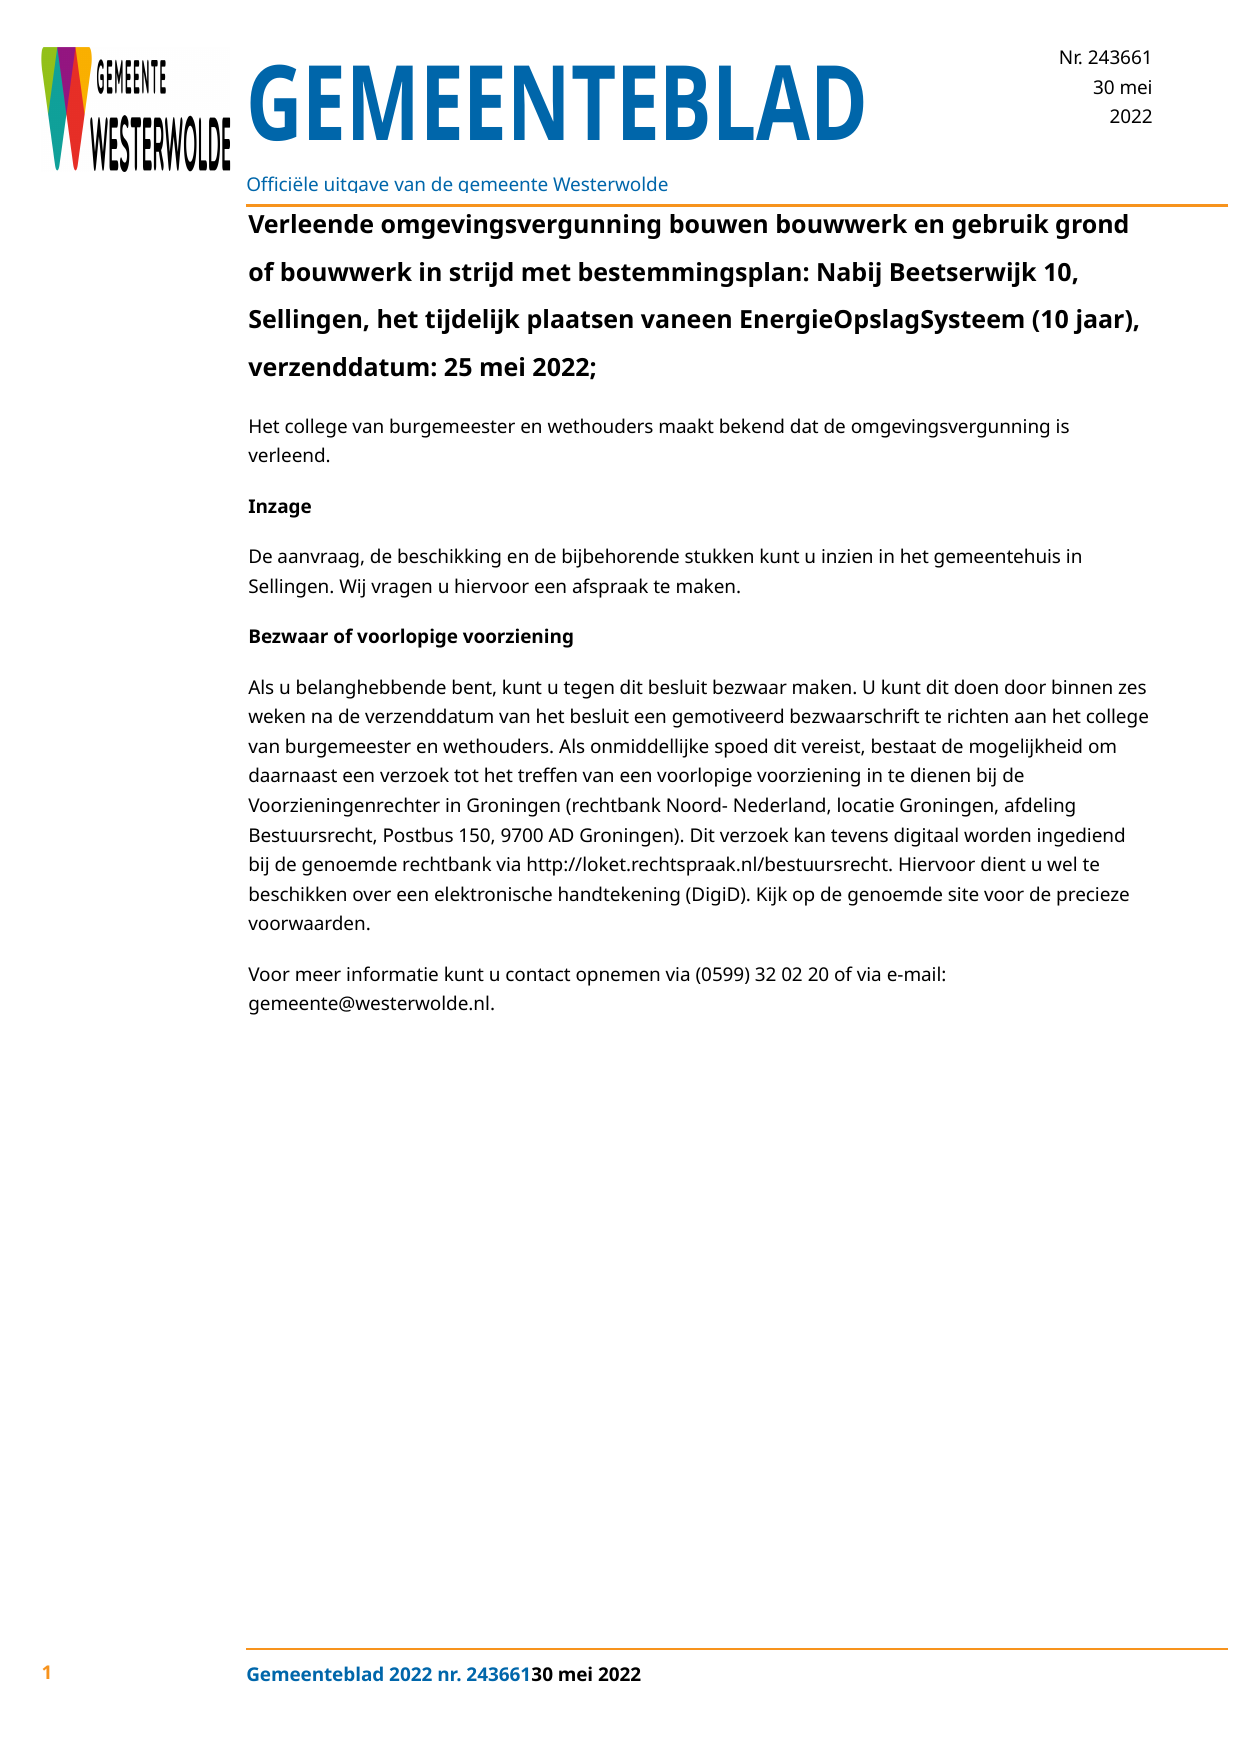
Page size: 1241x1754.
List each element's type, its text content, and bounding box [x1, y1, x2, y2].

text Voor meer informatie kunt u contact opnemen via (0599) 32 02 20 of via e-mail: gemeente@westerwolde.nl. [248, 961, 1152, 1016]
text Het college van burgemeester en wethouders maakt bekend dat de omgevingsvergunning is verleend. [248, 413, 1152, 468]
text Verleende omgevingsvergunning bouwen bouwwerk en gebruik grond of bouwwerk in strijd met bestemmingsplan: Nabij Beetserwijk 10, Sellingen, het tijdelijk plaatsen vaneen EnergieOpslagSysteem (10 jaar), verzenddatum: 25 mei 2022; [248, 207, 1152, 384]
text Bezwaar of voorlopige voorziening [248, 623, 1152, 649]
text De aanvraag, de beschikking en de bijbehorende stukken kunt u inzien in het gemeentehuis in Sellingen. Wij vragen u hiervoor een afspraak te maken. [248, 543, 1152, 599]
picture [41, 47, 231, 172]
text Inzage [248, 493, 1152, 519]
text Als u belanghebbende bent, kunt u tegen dit besluit bezwaar maken. U kunt dit doen door binnen zes weken na de verzenddatum van het besluit een gemotiveerd bezwaarschrift te richten aan het college van burgemeester en wethouders. Als onmiddellijke spoed dit vereist, bestaat de mogelijkheid om daarnaast een verzoek tot het treffen van een voorlopige voorziening in te dienen bij de Voorzieningenrechter in Groningen (rechtbank Noord- Nederland, locatie Groningen, afdeling Bestuursrecht, Postbus 150, 9700 AD Groningen). Dit verzoek kan tevens digitaal worden ingediend bij de genoemde rechtbank via http://loket.rechtspraak.nl/bestuursrecht. Hiervoor dient u wel te beschikken over een elektronische handtekening (DigiD). Kijk op de genoemde site voor de precieze voorwaarden. [248, 674, 1152, 936]
